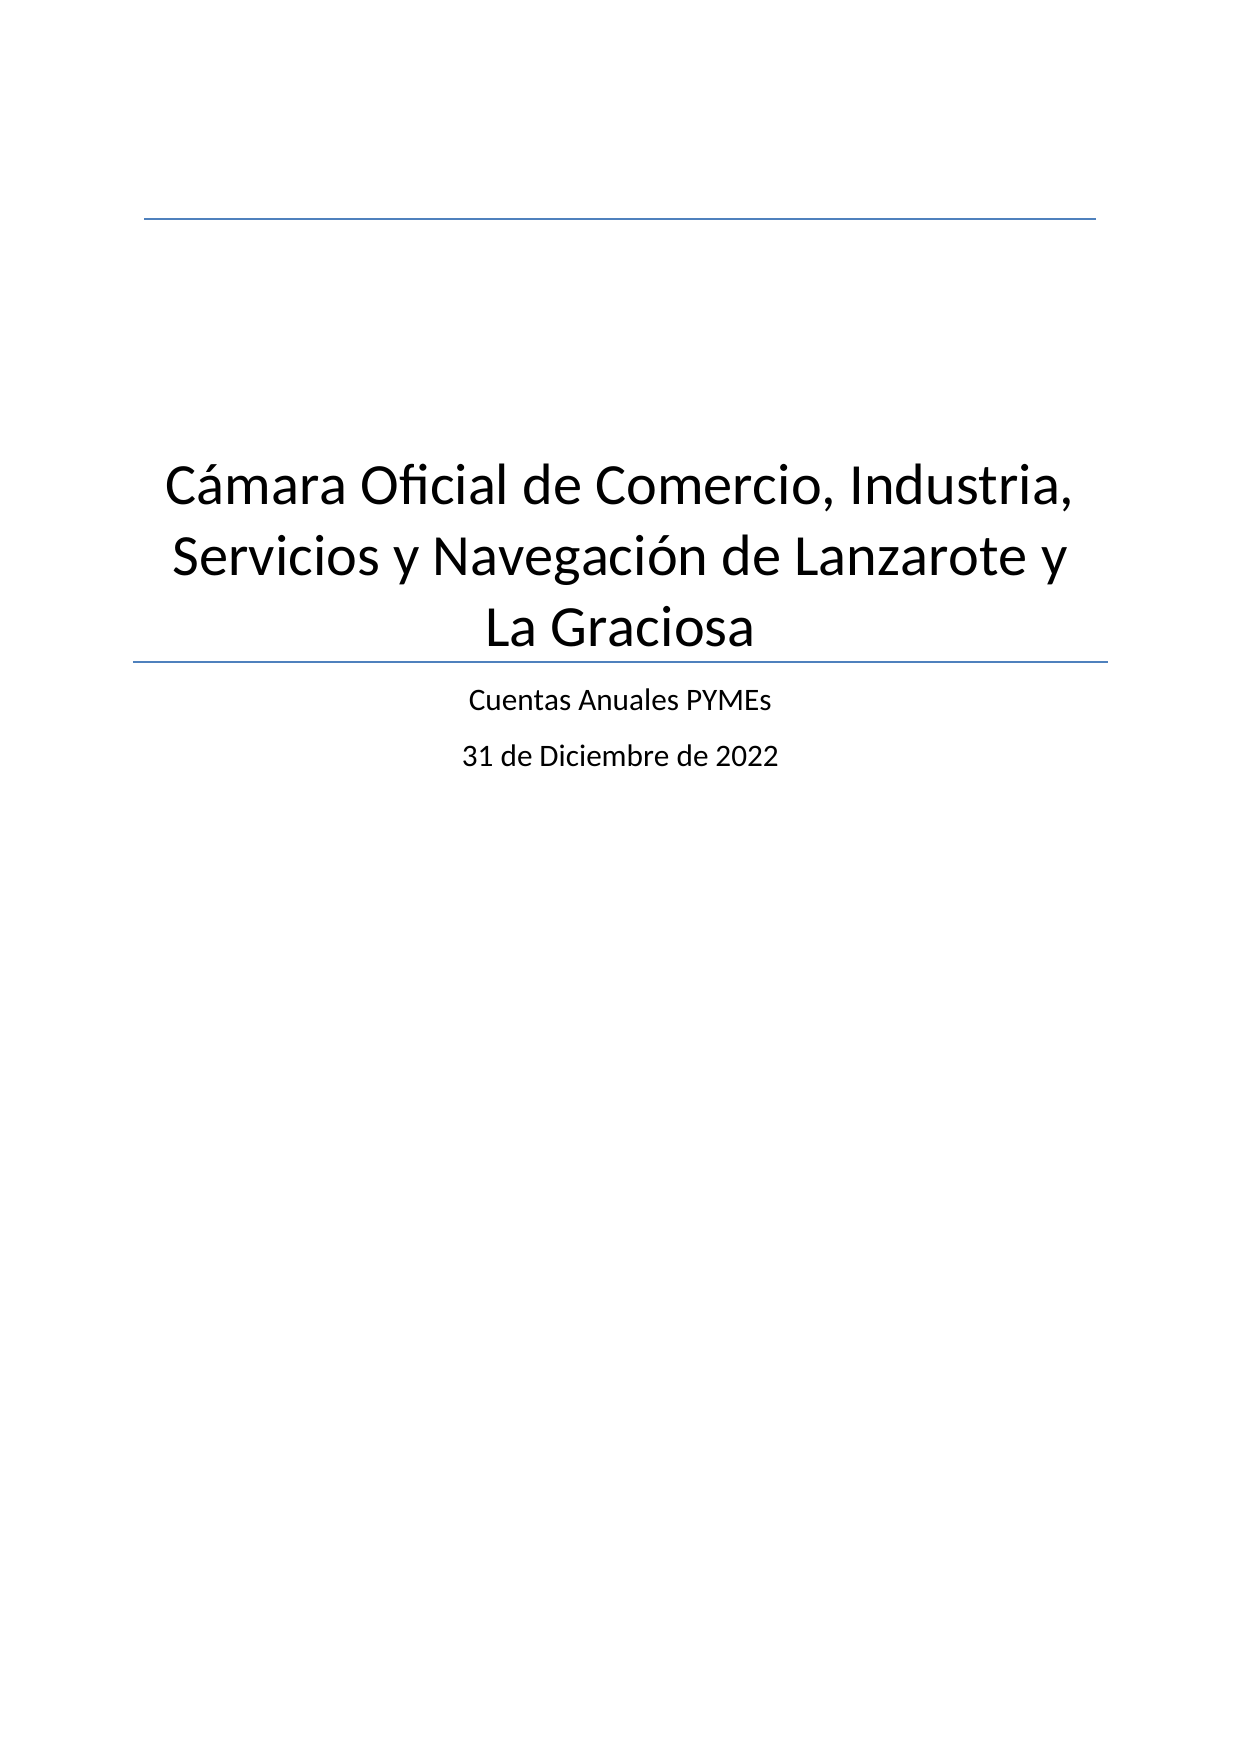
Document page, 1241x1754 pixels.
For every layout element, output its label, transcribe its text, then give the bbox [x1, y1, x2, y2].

table_cell Cámara Oficial de Comercio, Industria, Servicios y Navegación de Lanzarote y La Graciosa [133, 448, 1107, 661]
table_cell [133, 775, 1107, 827]
table_cell 31 de Diciembre de 2022 [133, 736, 1107, 774]
table_header [133, 918, 1107, 945]
table_header [133, 148, 1107, 448]
table_cell Cuentas Anuales PYMEs [133, 663, 1107, 736]
table_cell [133, 827, 1107, 865]
